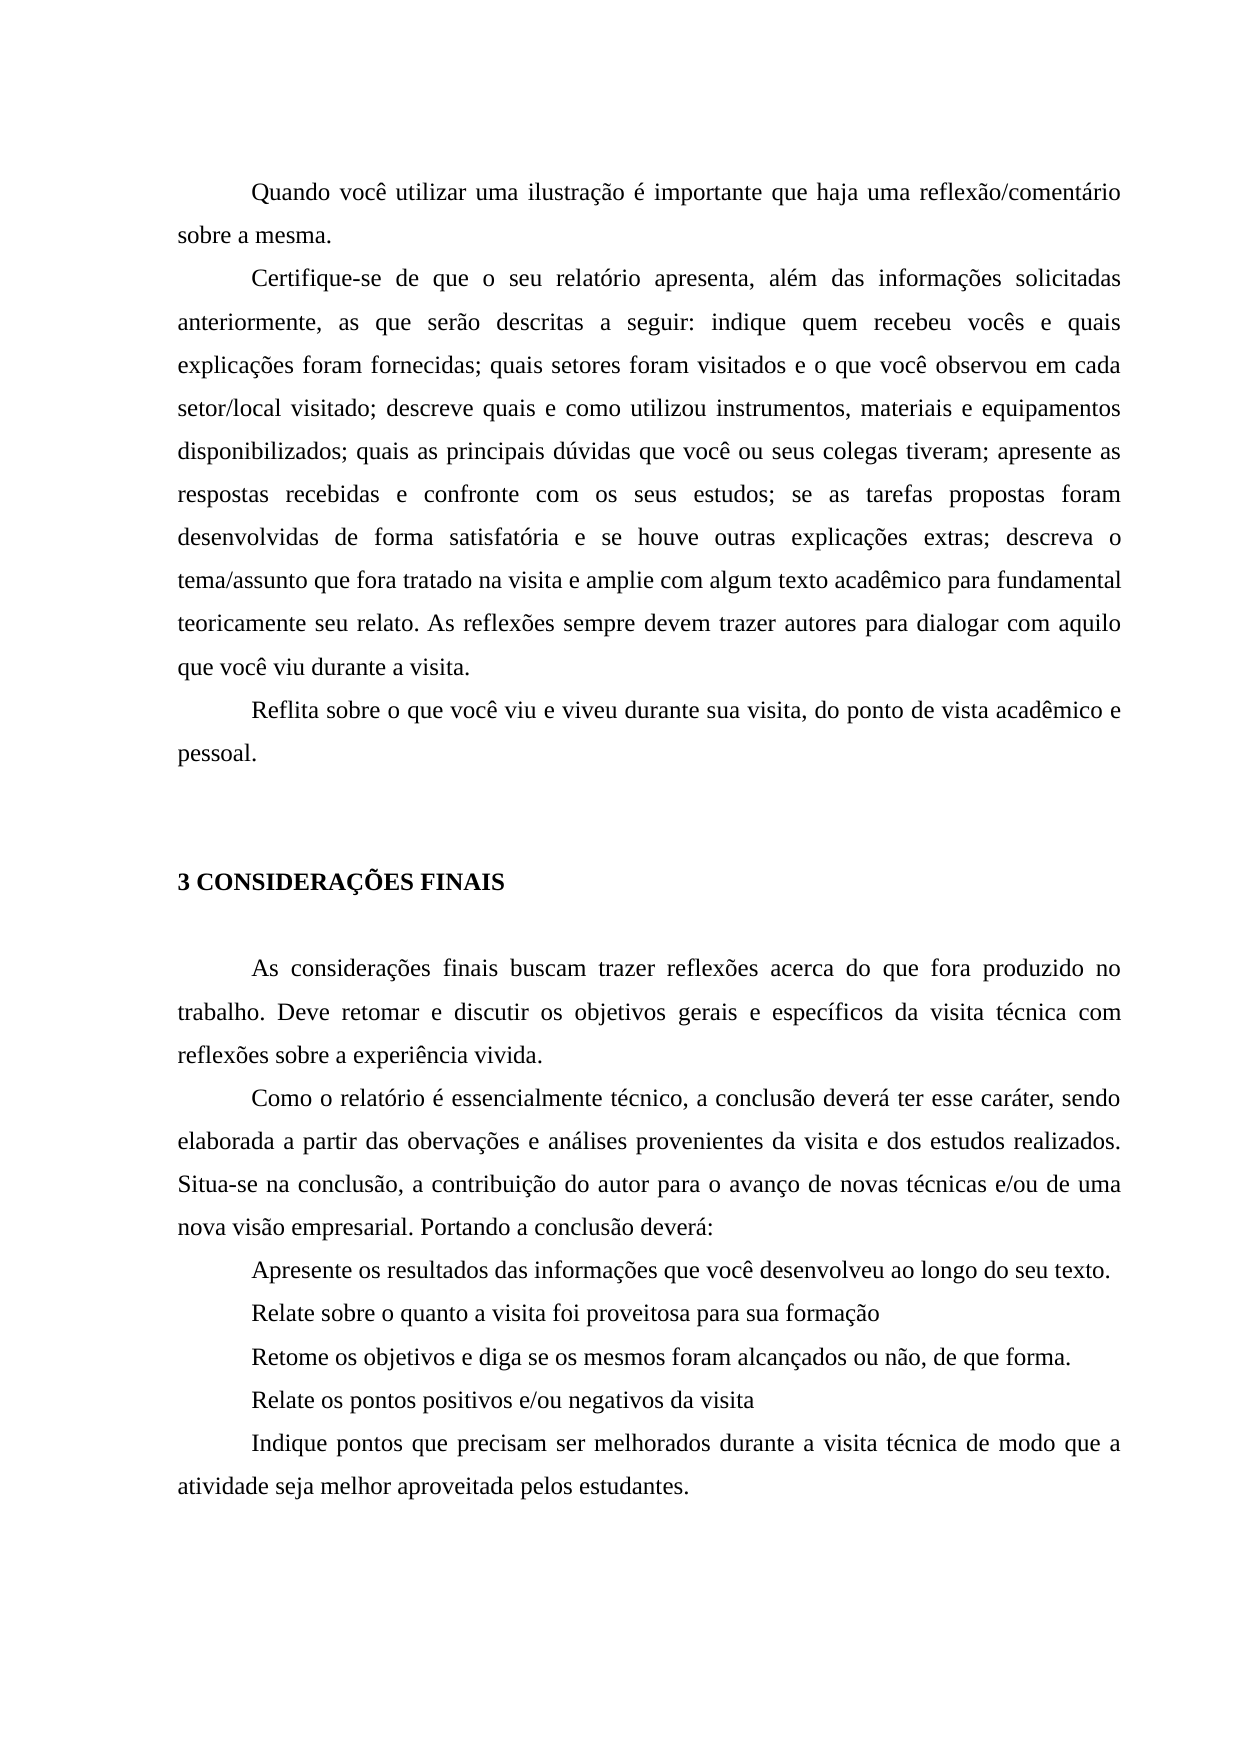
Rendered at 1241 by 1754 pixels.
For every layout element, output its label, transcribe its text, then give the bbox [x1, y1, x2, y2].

text Retome os objetivos e diga se os mesmos foram alcançados ou não, de que forma. [177, 1342, 1122, 1370]
text 3 CONSIDERAÇÕES FINAIS [177, 867, 1122, 896]
text Indique pontos que precisam ser melhorados durante a visita técnica de modo que a atividade seja melhor aproveitada pelos estudantes. [177, 1428, 1122, 1500]
text Relate os pontos positivos e/ou negativos da visita [177, 1385, 1122, 1413]
text Como o relatório é essencialmente técnico, a conclusão deverá ter esse caráter, sendo elaborada a partir das obervações e análises provenientes da visita e dos estudos realizados. Situa-se na conclusão, a contribuição do autor para o avanço de novas técnicas e/ou de uma nova visão empresarial. Portando a conclusão deverá: [177, 1083, 1122, 1241]
text Quando você utilizar uma ilustração é importante que haja uma reflexão/comentário sobre a mesma. [177, 177, 1122, 249]
text Reflita sobre o que você viu e viveu durante sua visita, do ponto de vista acadêmico e pessoal. [177, 695, 1122, 767]
text Certifique-se de que o seu relatório apresenta, além das informações solicitadas anteriormente, as que serão descritas a seguir: indique quem recebeu vocês e quais explicações foram fornecidas; quais setores foram visitados e o que você observou em cada setor/local visitado; descreve quais e como utilizou instrumentos, materiais e equipamentos disponibilizados; quais as principais dúvidas que você ou seus colegas tiveram; apresente as respostas recebidas e confronte com os seus estudos; se as tarefas propostas foram desenvolvidas de forma satisfatória e se houve outras explicações extras; descreva o tema/assunto que fora tratado na visita e amplie com algum texto acadêmico para fundamental teoricamente seu relato. As reflexões sempre devem trazer autores para dialogar com aquilo que você viu durante a visita. [177, 263, 1122, 680]
text Apresente os resultados das informações que você desenvolveu ao longo do seu texto. [177, 1255, 1122, 1284]
text As considerações finais buscam trazer reflexões acerca do que fora produzido no trabalho. Deve retomar e discutir os objetivos gerais e específicos da visita técnica com reflexões sobre a experiência vivida. [177, 953, 1122, 1068]
text Relate sobre o quanto a visita foi proveitosa para sua formação [177, 1298, 1122, 1327]
